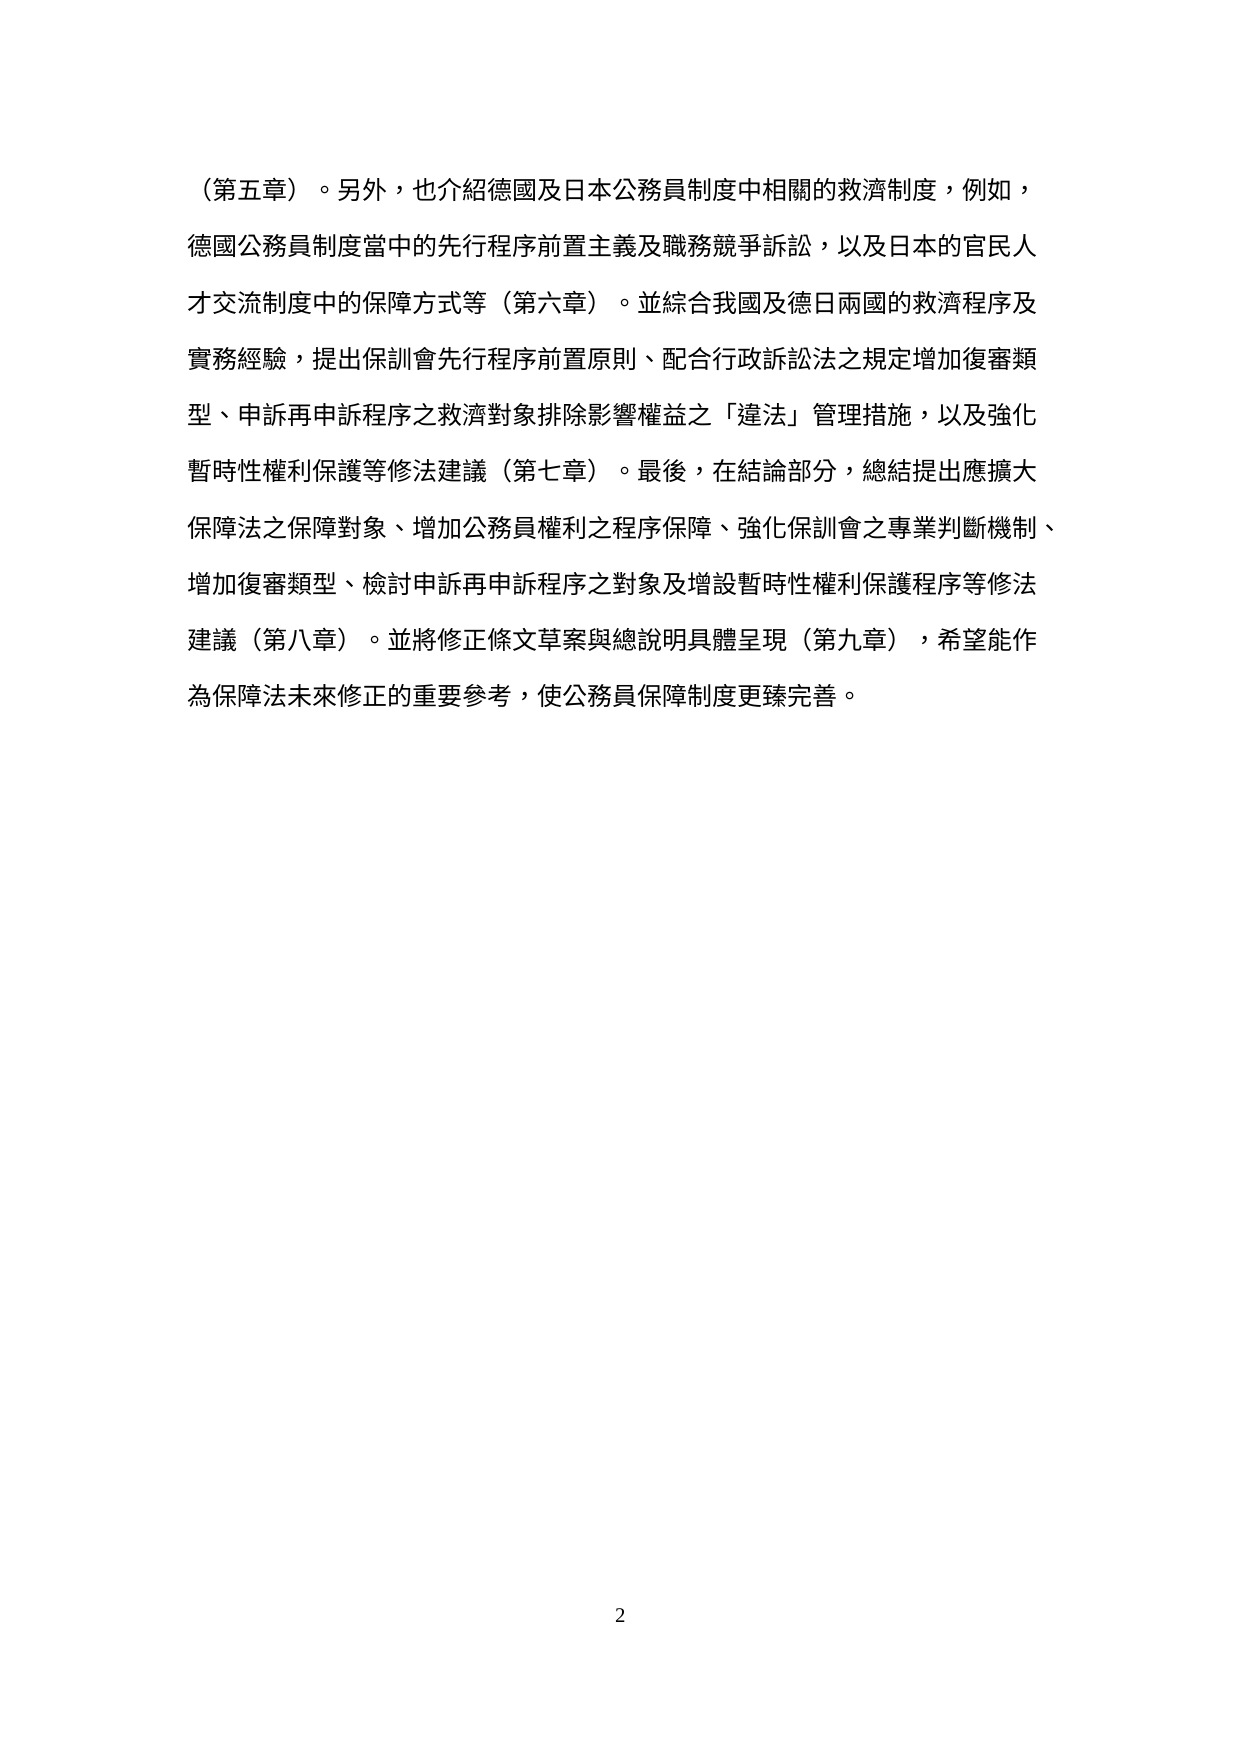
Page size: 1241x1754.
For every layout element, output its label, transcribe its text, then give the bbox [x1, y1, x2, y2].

text 就救濟類型方面，亦先行檢討目前保障法中的救濟類型，就「復審」及「申訴、再申訴」的區分標準進行分析，並就現行法中以「是否為行政處分」，而非以「公務人員之權利是否受侵害」作為救濟類型的判斷基準提出不同見解（第五章）。另外，也介紹德國及日本公務員制度中相關的救濟制度，例如，德國公務員制度當中的先行程序前置主義及職務競爭訴訟，以及日本的官民人才交流制度中的保障方式等（第六章）。並綜合我國及德日兩國的救濟程序及實務經驗，提出保訓會先行程序前置原則、配合行政訴訟法之規定增加復審類型、申訴再申訴程序之救濟對象排除影響權益之「違法」管理措施，以及強化暫時性權利保護等修法建議（第七章）。最後，在結論部分，總結提出應擴大保障法之保障對象、增加公務員權利之程序保障、強化保訓會之專業判斷機制、增加復審類型、檢討申訴再申訴程序之對象及增設暫時性權利保護程序等修法建議（第八章）。並將修正條文草案與總說明具體呈現（第九章），希望能作為保障法未來修正的重要參考，使公務員保障制度更臻完善。 [187, 164, 1053, 707]
